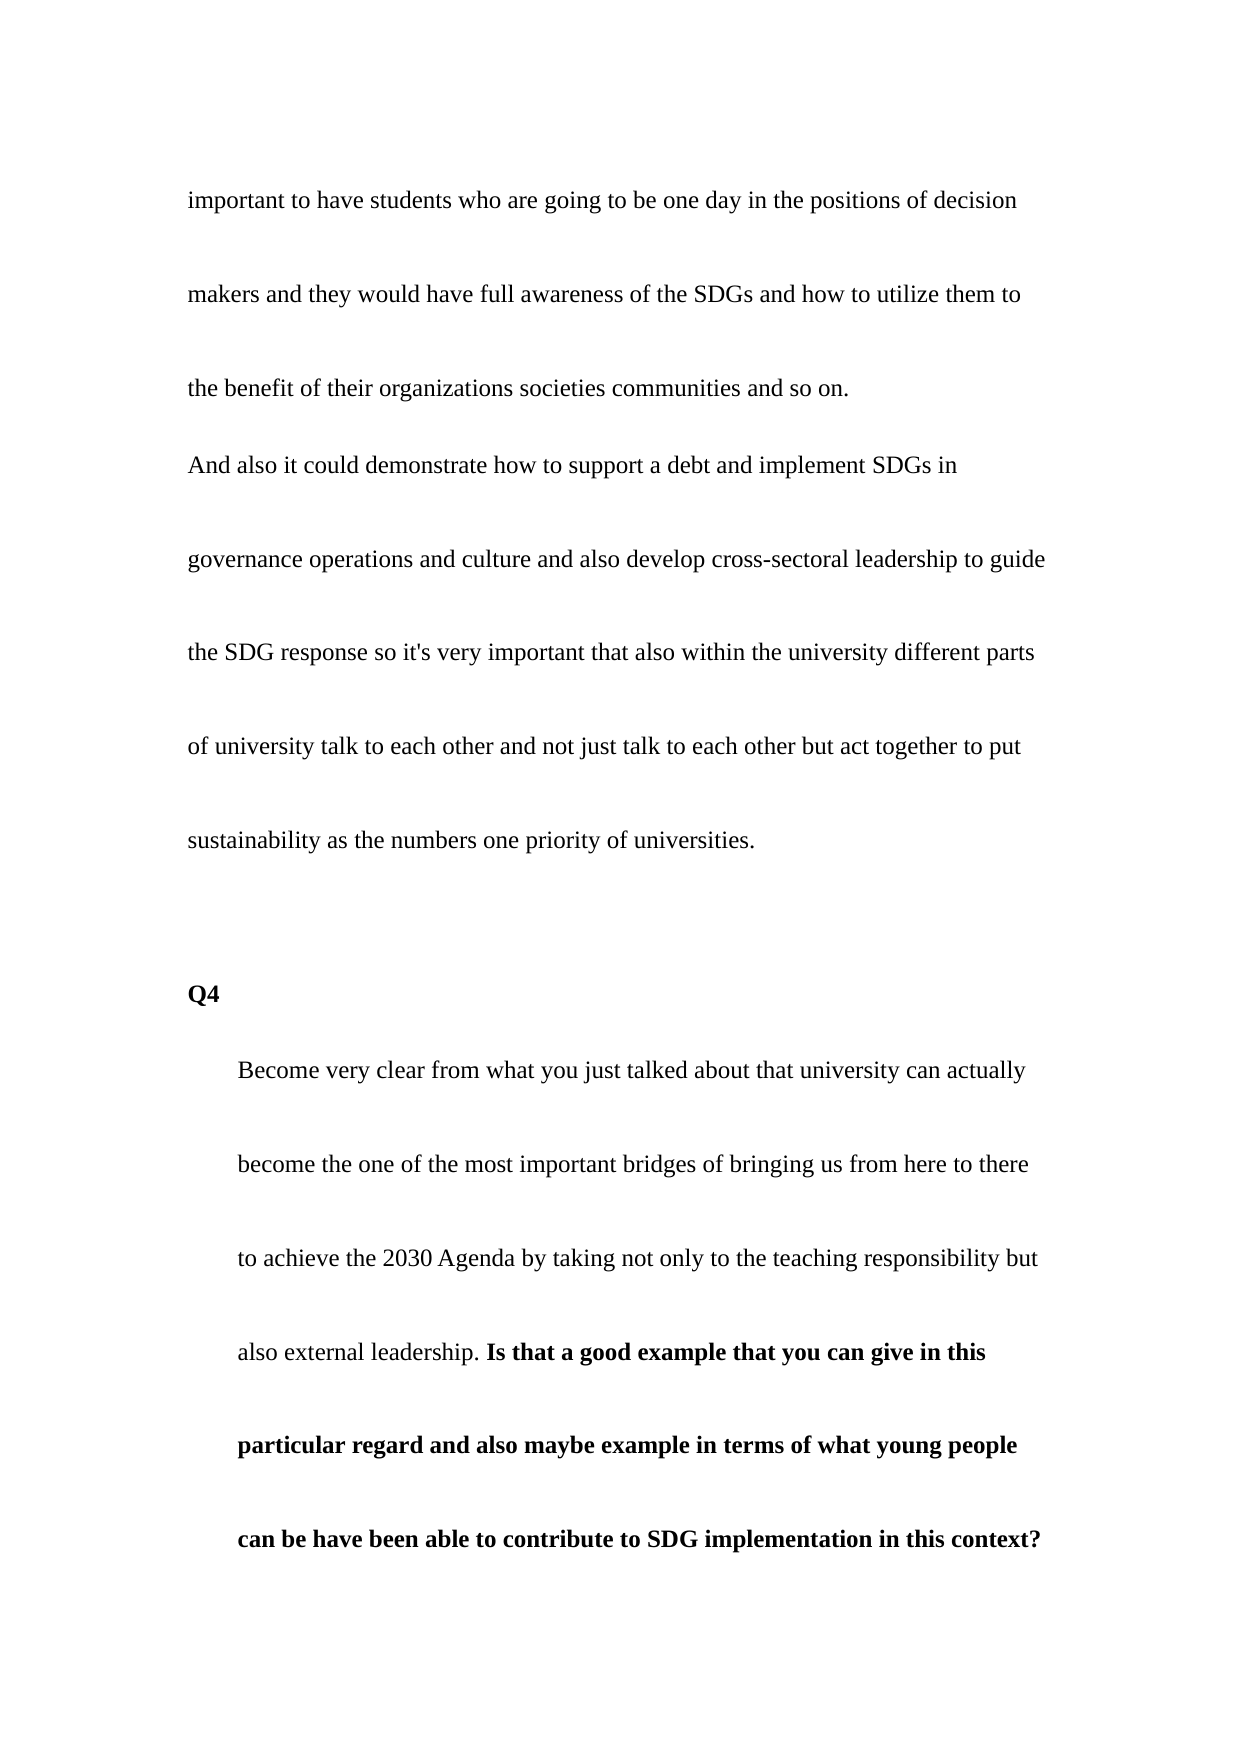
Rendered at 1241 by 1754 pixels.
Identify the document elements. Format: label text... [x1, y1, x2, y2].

text Become very clear from what you just talked about that university can actually become the one of the most important bridges of bringing us from here to there to achieve the 2030 Agenda by taking not only to the teaching responsibility but also external leadership. Is that a good example that you can give in this particular regard and also maybe example in terms of what young people can be have been able to contribute to SDG implementation in this context? [237, 1028, 1053, 1559]
text Q4 [187, 951, 1053, 1014]
text important to have students who are going to be one day in the positions of decision makers and they would have full awareness of the SDGs and how to utilize them to the benefit of their organizations societies communities and so on. [187, 158, 1053, 408]
text And also it could demonstrate how to support a debt and implement SDGs in governance operations and culture and also develop cross-sectoral leadership to guide the SDG response so it's very important that also within the university different parts of university talk to each other and not just talk to each other but act together to put sustainability as the numbers one priority of universities. [187, 423, 1053, 860]
